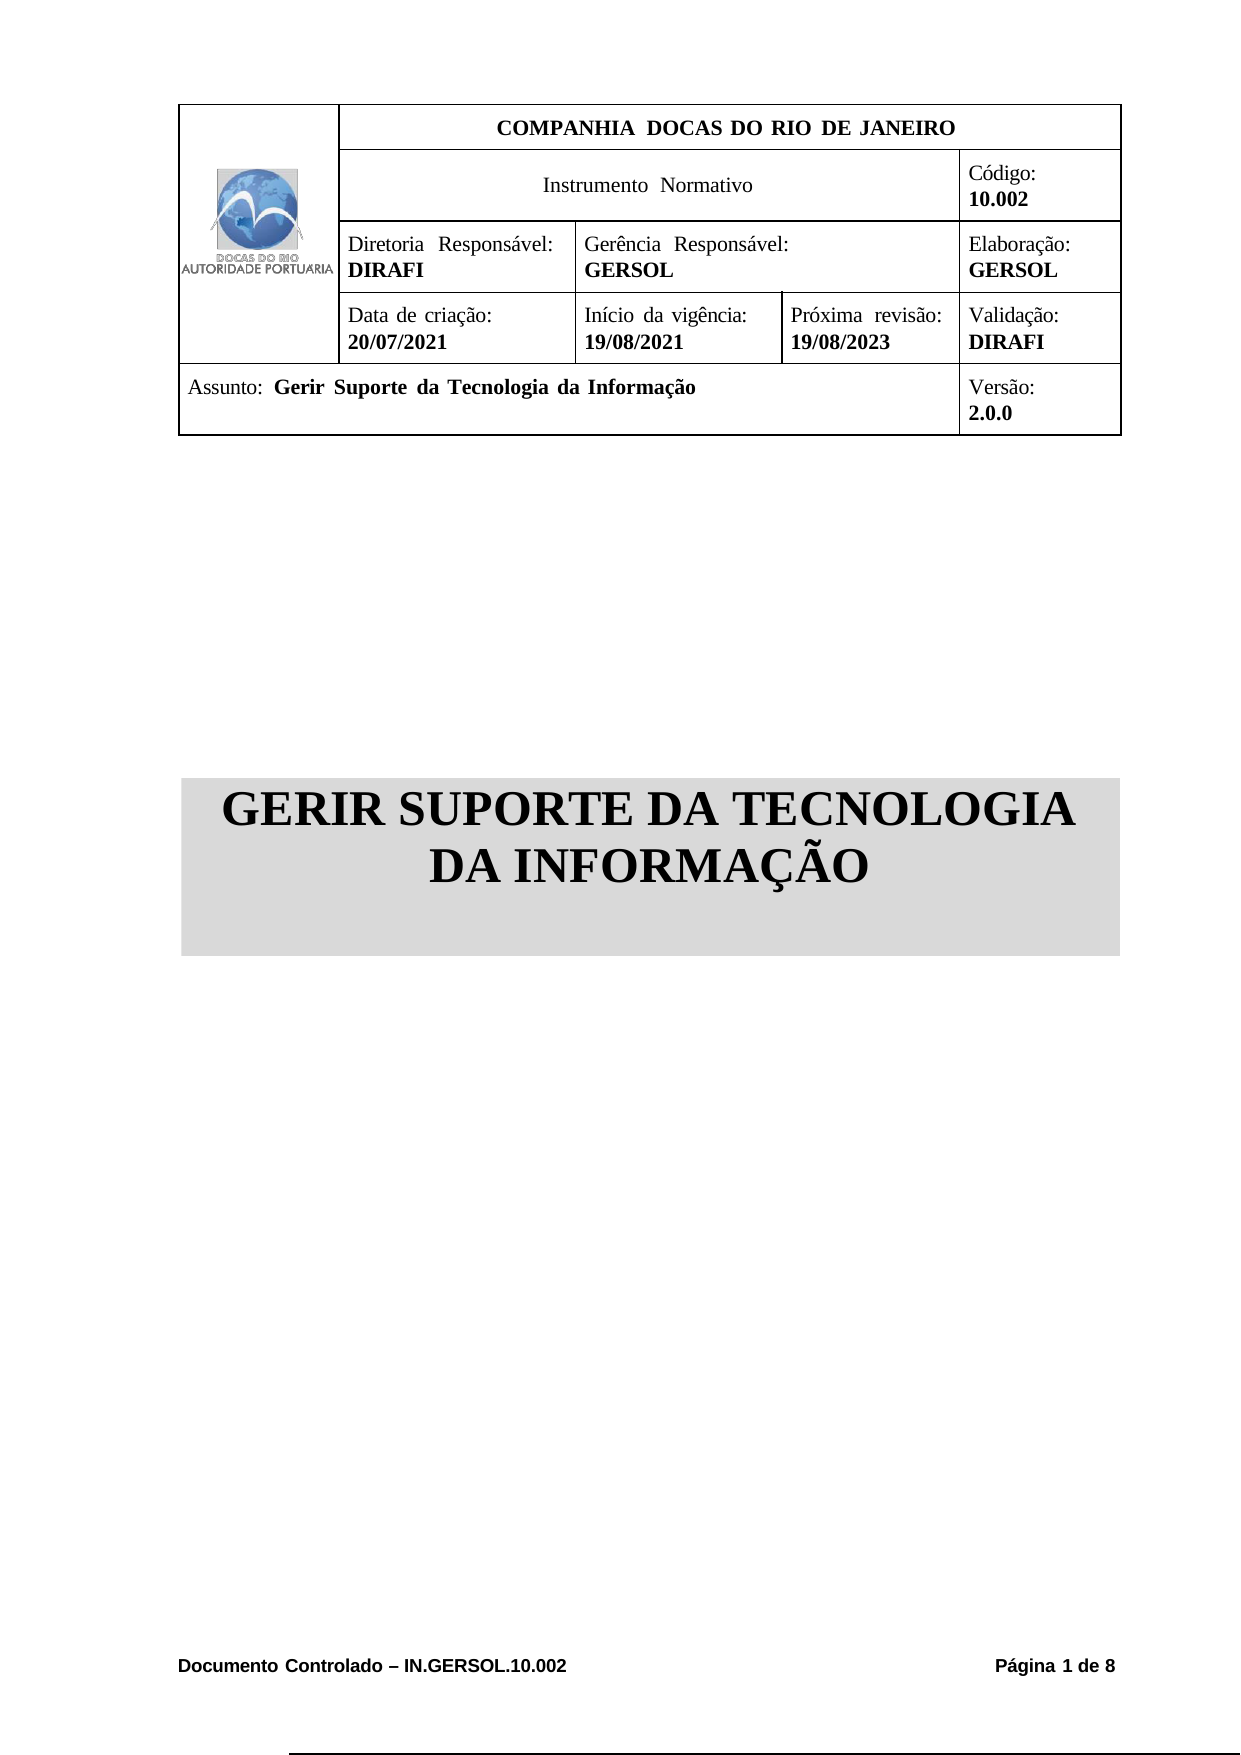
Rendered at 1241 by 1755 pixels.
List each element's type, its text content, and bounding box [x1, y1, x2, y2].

table_cell Próxima revisão: 19/08/2023 [783, 293, 959, 363]
table_cell Instrumento Normativo [340, 150, 959, 220]
table_cell Assunto: Gerir Suporte da Tecnologia da Informação [180, 364, 959, 434]
table_cell Data de criação: 20/07/2021 [340, 293, 575, 363]
table_cell Elaboração: GERSOL [960, 222, 1120, 291]
table_cell Início da vigência: 19/08/2021 [576, 293, 781, 363]
table_cell Gerência Responsável: GERSOL [576, 222, 959, 291]
table_cell Diretoria Responsável: DIRAFI [340, 222, 575, 291]
table_cell Código: 10.002 [960, 150, 1120, 220]
table_header COMPANHIA DOCAS DO RIO DE JANEIRO [340, 105, 1120, 149]
table_cell Validação: DIRAFI [960, 293, 1120, 363]
table_header [180, 105, 338, 363]
table_cell Versão: 2.0.0 [960, 364, 1120, 434]
